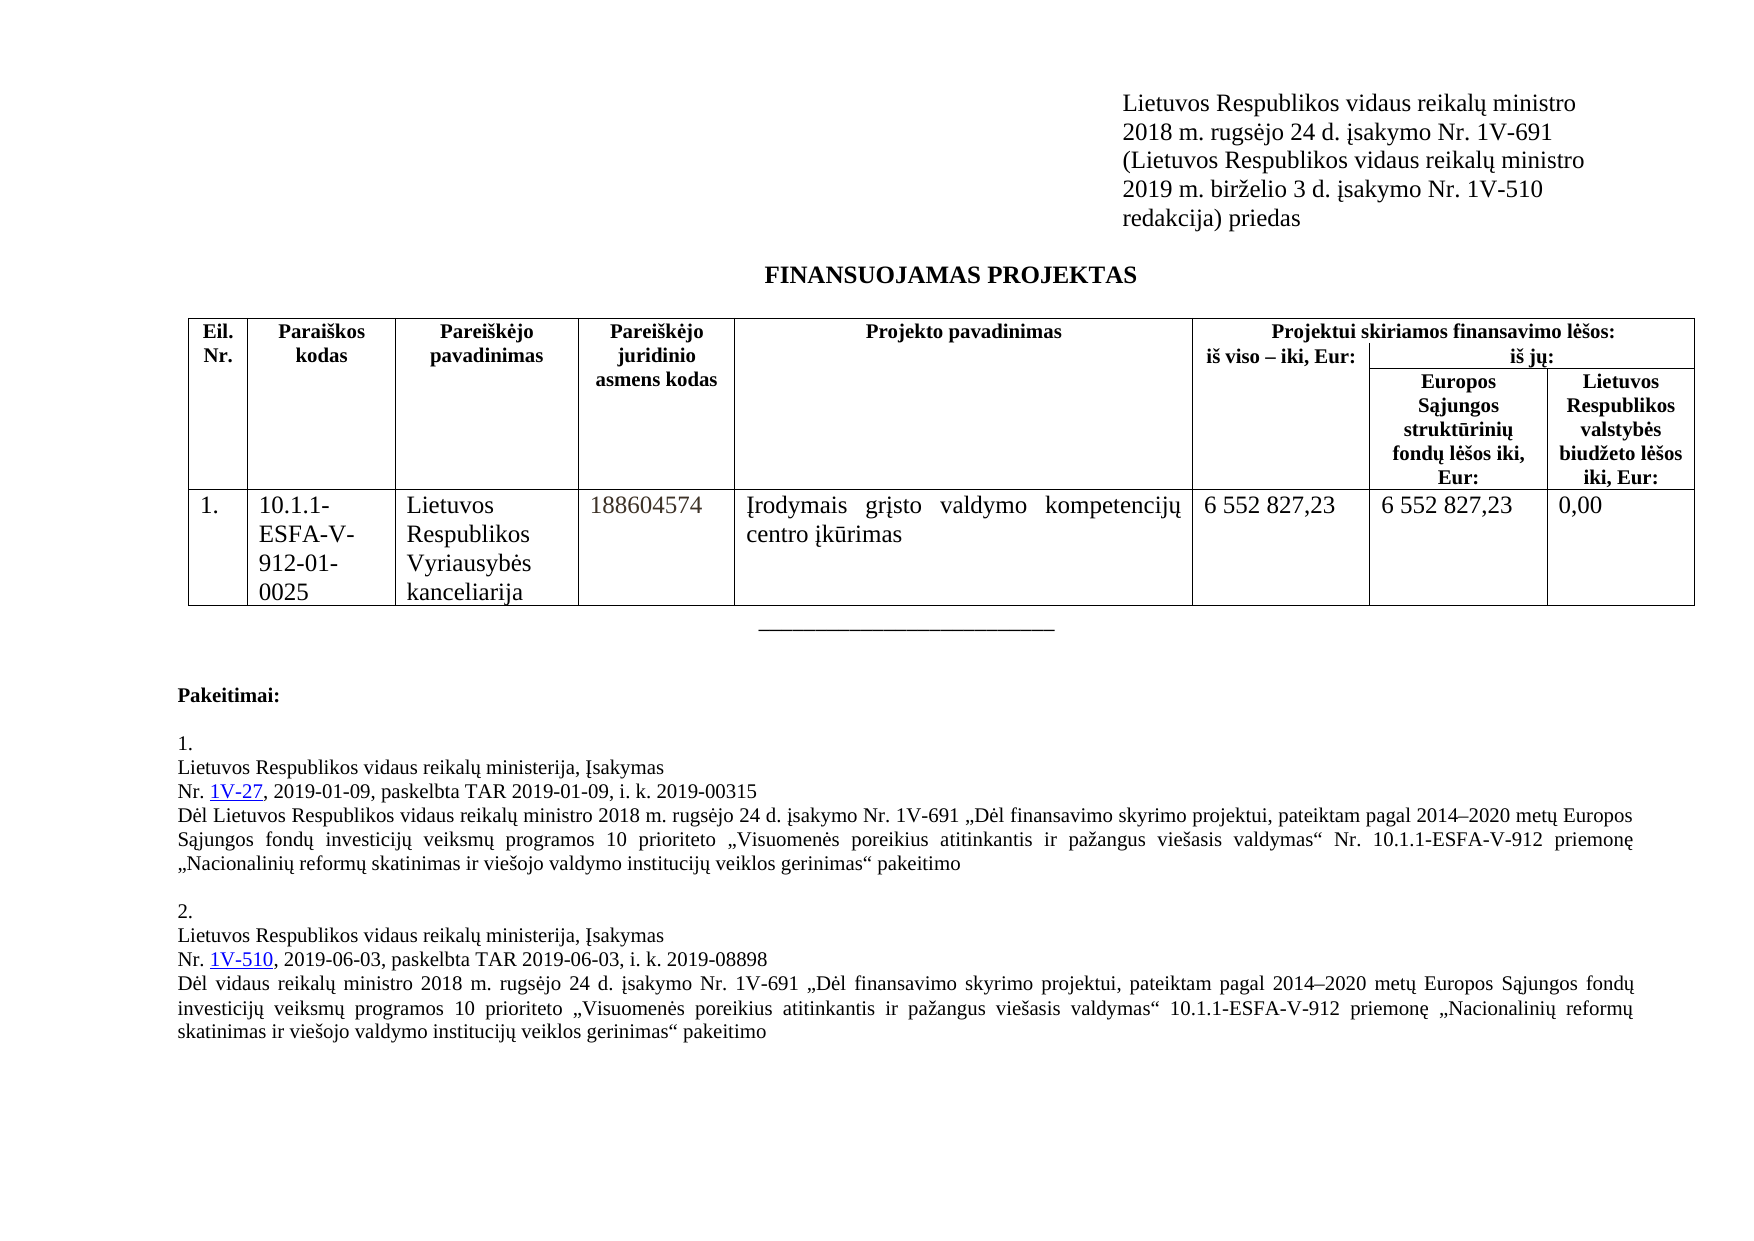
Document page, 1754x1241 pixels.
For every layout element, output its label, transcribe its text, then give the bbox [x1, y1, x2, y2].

table_cell Įrodymais grįsto valdymo kompetencijų centro įkūrimas [735, 490, 1192, 605]
text FINANSUOJAMAS PROJEKTAS [177, 260, 1636, 289]
table_header Pareiškėjo pavadinimas [396, 319, 578, 489]
text Dėl vidaus reikalų ministro 2018 m. rugsėjo 24 d. įsakymo Nr. 1V-691 „Dėl finansavimo skyrimo projektui, pateiktam pagal 2014–2020 metų Europos Sąjungos fondų investicijų veiksmų programos 10 prioriteto „Visuomenės poreikius atitinkantis ir pažangus viešasis valdymas“ 10.1.1-ESFA-V-912 priemonę „Nacionalinių reformų skatinimas ir viešojo valdymo institucijų veiklos gerinimas“ pakeitimo [177, 971, 1636, 1043]
table_header Projektui skiriamos finansavimo lėšos: [1193, 319, 1694, 343]
text 2019 m. birželio 3 d. įsakymo Nr. 1V-510 redakcija) priedas [1122, 174, 1636, 232]
table_cell Europos Sąjungos struktūrinių fondų lėšos iki, Eur: [1370, 369, 1547, 489]
table_cell iš viso – iki, Eur: [1193, 343, 1369, 489]
table_cell 0,00 [1548, 490, 1694, 605]
text Lietuvos Respublikos vidaus reikalų ministerija, Įsakymas [177, 755, 1636, 779]
table_cell 188604574 [579, 490, 734, 605]
text Lietuvos Respublikos vidaus reikalų ministerija, Įsakymas [177, 923, 1636, 947]
text Nr. 1V-27, 2019-01-09, paskelbta TAR 2019-01-09, i. k. 2019-00315 [177, 779, 1636, 803]
table_cell 10.1.1-ESFA-V-912-01-0025 [248, 490, 395, 605]
text Dėl Lietuvos Respublikos vidaus reikalų ministro 2018 m. rugsėjo 24 d. įsakymo Nr. 1V-691 „Dėl finansavimo skyrimo projektui, pateiktam pagal 2014–2020 metų Europos Sąjungos fondų investicijų veiksmų programos 10 prioriteto „Visuomenės poreikius atitinkantis ir pažangus viešasis valdymas“ Nr. 10.1.1-ESFA-V-912 priemonę „Nacionalinių reformų skatinimas ir viešojo valdymo institucijų veiklos gerinimas“ pakeitimo [177, 803, 1636, 875]
text Nr. 1V-510, 2019-06-03, paskelbta TAR 2019-06-03, i. k. 2019-08898 [177, 947, 1636, 971]
text (Lietuvos Respublikos vidaus reikalų ministro [1122, 145, 1636, 174]
text 1. [177, 731, 1636, 755]
table_header Pareiškėjo juridinio asmens kodas [579, 319, 734, 489]
table_cell 6 552 827,23 [1193, 490, 1369, 605]
table_header Paraiškos kodas [248, 319, 395, 489]
table_cell Lietuvos Respublikos Vyriausybės kanceliarija [396, 490, 578, 605]
text __________________________ [177, 606, 1636, 634]
text 2. [177, 899, 1636, 923]
text Lietuvos Respublikos vidaus reikalų ministro [1122, 88, 1636, 117]
table_cell Lietuvos Respublikos valstybės biudžeto lėšos iki, Eur: [1548, 369, 1694, 489]
text Pakeitimai: [177, 683, 1636, 707]
table_cell 1. [189, 490, 247, 605]
table_cell 6 552 827,23 [1370, 490, 1547, 605]
table_header Projekto pavadinimas [735, 319, 1192, 489]
table_cell iš jų: [1370, 343, 1694, 368]
table_header Eil. Nr. [189, 319, 247, 489]
text 2018 m. rugsėjo 24 d. įsakymo Nr. 1V-691 [1122, 117, 1636, 145]
